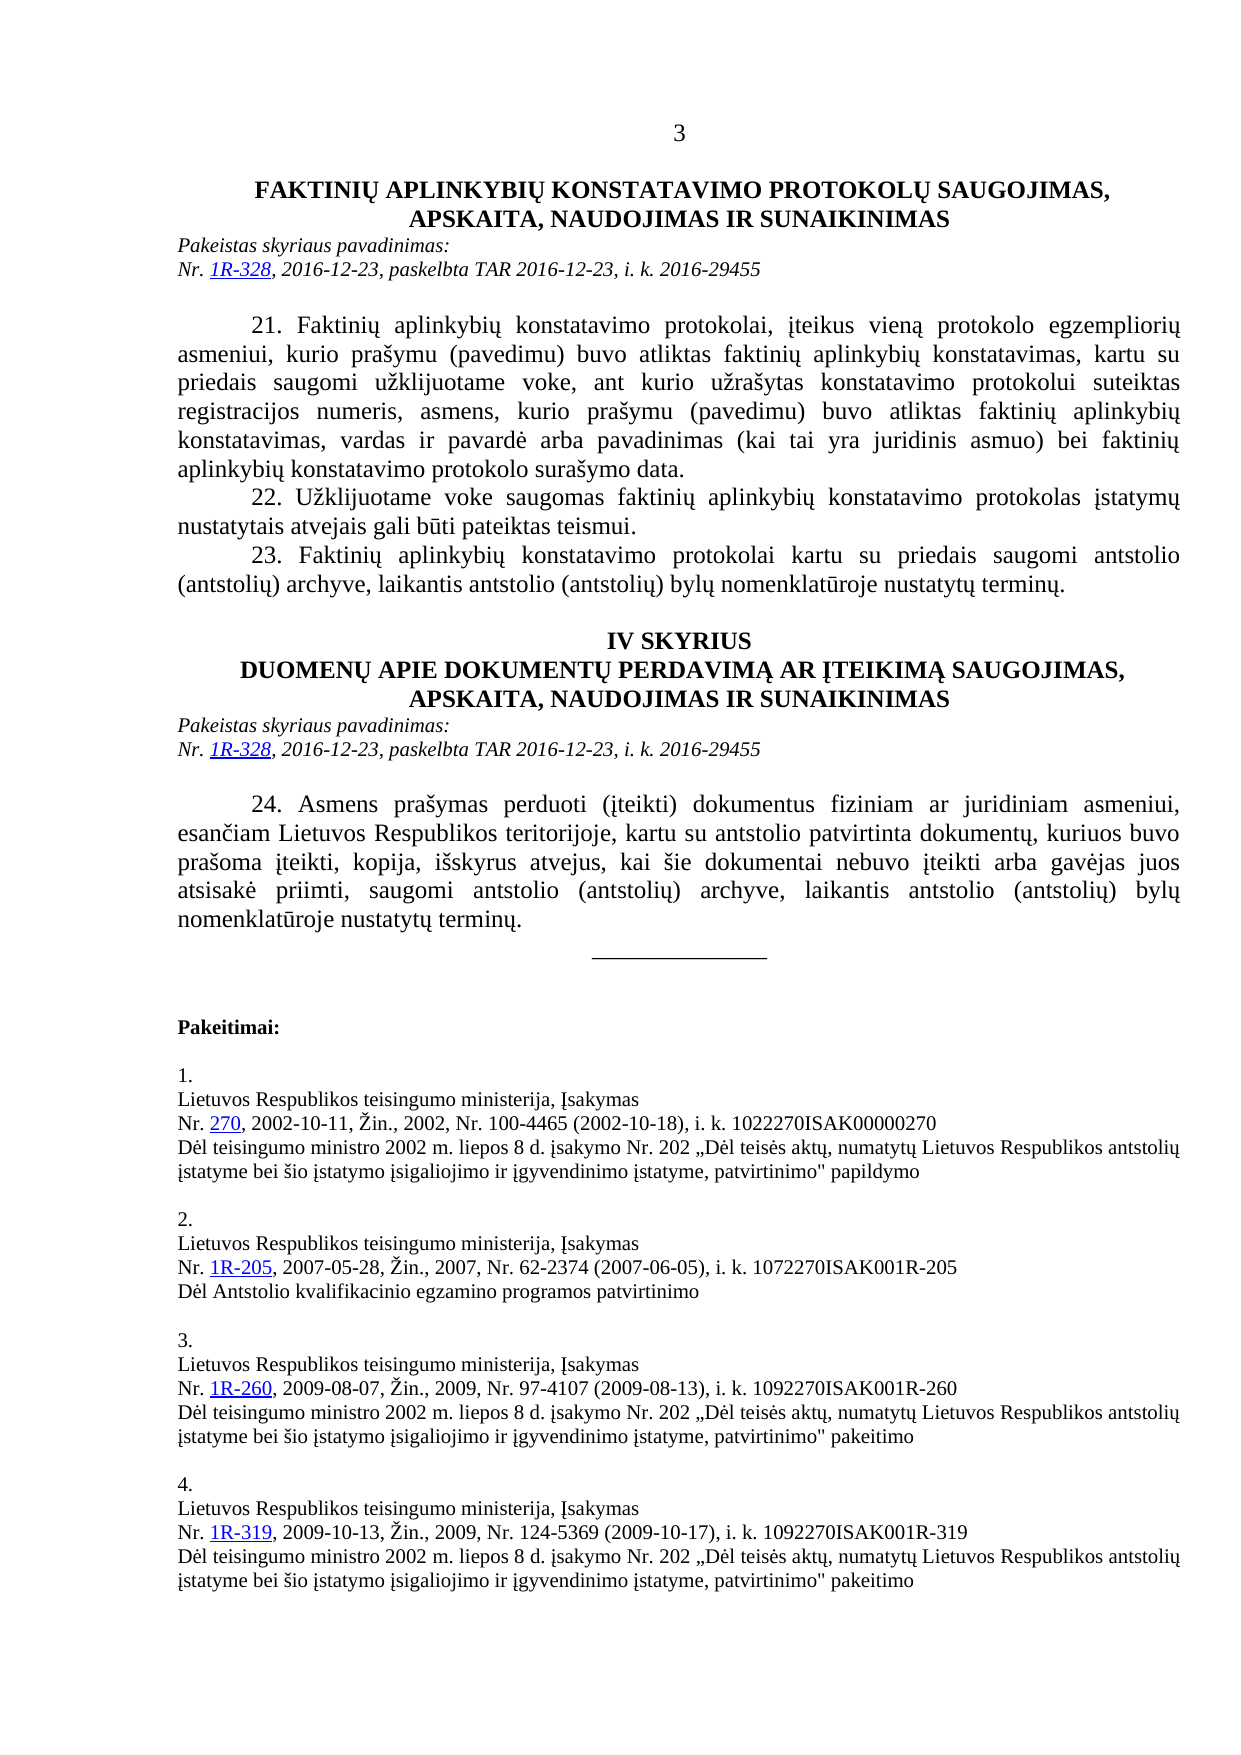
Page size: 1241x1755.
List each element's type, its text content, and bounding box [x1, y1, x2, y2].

text Lietuvos Respublikos teisingumo ministerija, Įsakymas [177, 1496, 1181, 1520]
text Dėl teisingumo ministro 2002 m. liepos 8 d. įsakymo Nr. 202 „Dėl teisės aktų, numatytų Lietuvos Respublikos antstolių įstatyme bei šio įstatymo įsigaliojimo ir įgyvendinimo įstatyme, patvirtinimo" pakeitimo [177, 1400, 1181, 1448]
text IV SKYRIUS [177, 626, 1181, 655]
text 22. Užklijuotame voke saugomas faktinių aplinkybių konstatavimo protokolas įstatymų nustatytais atvejais gali būti pateiktas teismui. [177, 482, 1181, 540]
text Dėl Antstolio kvalifikacinio egzamino programos patvirtinimo [177, 1279, 1181, 1303]
text 23. Faktinių aplinkybių konstatavimo protokolai kartu su priedais saugomi antstolio (antstolių) archyve, laikantis antstolio (antstolių) bylų nomenklatūroje nustatytų terminų. [177, 540, 1181, 597]
text 21. Faktinių aplinkybių konstatavimo protokolai, įteikus vieną protokolo egzempliorių asmeniui, kurio prašymu (pavedimu) buvo atliktas faktinių aplinkybių konstatavimas, kartu su priedais saugomi užklijuotame voke, ant kurio užrašytas konstatavimo protokolui suteiktas registracijos numeris, asmens, kurio prašymu (pavedimu) buvo atliktas faktinių aplinkybių konstatavimas, vardas ir pavardė arba pavadinimas (kai tai yra juridinis asmuo) bei faktinių aplinkybių konstatavimo protokolo surašymo data. [177, 310, 1181, 482]
text DUOMENŲ APIE DOKUMENTŲ PERDAVIMĄ AR ĮTEIKIMĄ SAUGOJIMAS, APSKAITA, NAUDOJIMAS IR SUNAIKINIMAS [177, 655, 1181, 712]
text Dėl teisingumo ministro 2002 m. liepos 8 d. įsakymo Nr. 202 „Dėl teisės aktų, numatytų Lietuvos Respublikos antstolių įstatyme bei šio įstatymo įsigaliojimo ir įgyvendinimo įstatyme, patvirtinimo" papildymo [177, 1135, 1181, 1183]
text Nr. 270, 2002-10-11, Žin., 2002, Nr. 100-4465 (2002-10-18), i. k. 1022270ISAK00000270 [177, 1111, 1181, 1135]
text 4. [177, 1472, 1181, 1496]
text Nr. 1R-328, 2016-12-23, paskelbta TAR 2016-12-23, i. k. 2016-29455 [177, 737, 1181, 761]
text Lietuvos Respublikos teisingumo ministerija, Įsakymas [177, 1087, 1181, 1111]
text 1. [177, 1063, 1181, 1087]
text 24. Asmens prašymas perduoti (įteikti) dokumentus fiziniam ar juridiniam asmeniui, esančiam Lietuvos Respublikos teritorijoje, kartu su antstolio patvirtinta dokumentų, kuriuos buvo prašoma įteikti, kopija, išskyrus atvejus, kai šie dokumentai nebuvo įteikti arba gavėjas juos atsisakė priimti, saugomi antstolio (antstolių) archyve, laikantis antstolio (antstolių) bylų nomenklatūroje nustatytų terminų. [177, 789, 1181, 933]
text ______________ [177, 933, 1181, 962]
text Nr. 1R-319, 2009-10-13, Žin., 2009, Nr. 124-5369 (2009-10-17), i. k. 1092270ISAK001R-319 [177, 1520, 1181, 1544]
text Pakeitimai: [177, 1015, 1181, 1039]
text Lietuvos Respublikos teisingumo ministerija, Įsakymas [177, 1231, 1181, 1255]
text Dėl teisingumo ministro 2002 m. liepos 8 d. įsakymo Nr. 202 „Dėl teisės aktų, numatytų Lietuvos Respublikos antstolių įstatyme bei šio įstatymo įsigaliojimo ir įgyvendinimo įstatyme, patvirtinimo" pakeitimo [177, 1544, 1181, 1592]
text Nr. 1R-260, 2009-08-07, Žin., 2009, Nr. 97-4107 (2009-08-13), i. k. 1092270ISAK001R-260 [177, 1376, 1181, 1400]
text Nr. 1R-328, 2016-12-23, paskelbta TAR 2016-12-23, i. k. 2016-29455 [177, 257, 1181, 281]
text Pakeistas skyriaus pavadinimas: [177, 712, 1181, 737]
text 2. [177, 1207, 1181, 1231]
text FAKTINIŲ APLINKYBIŲ KONSTATAVIMO PROTOKOLŲ SAUGOJIMAS, APSKAITA, NAUDOJIMAS IR SUNAIKINIMAS [177, 176, 1181, 233]
text 3. [177, 1327, 1181, 1352]
text Nr. 1R-205, 2007-05-28, Žin., 2007, Nr. 62-2374 (2007-06-05), i. k. 1072270ISAK001R-205 [177, 1255, 1181, 1279]
text Pakeistas skyriaus pavadinimas: [177, 233, 1181, 257]
text Lietuvos Respublikos teisingumo ministerija, Įsakymas [177, 1352, 1181, 1376]
